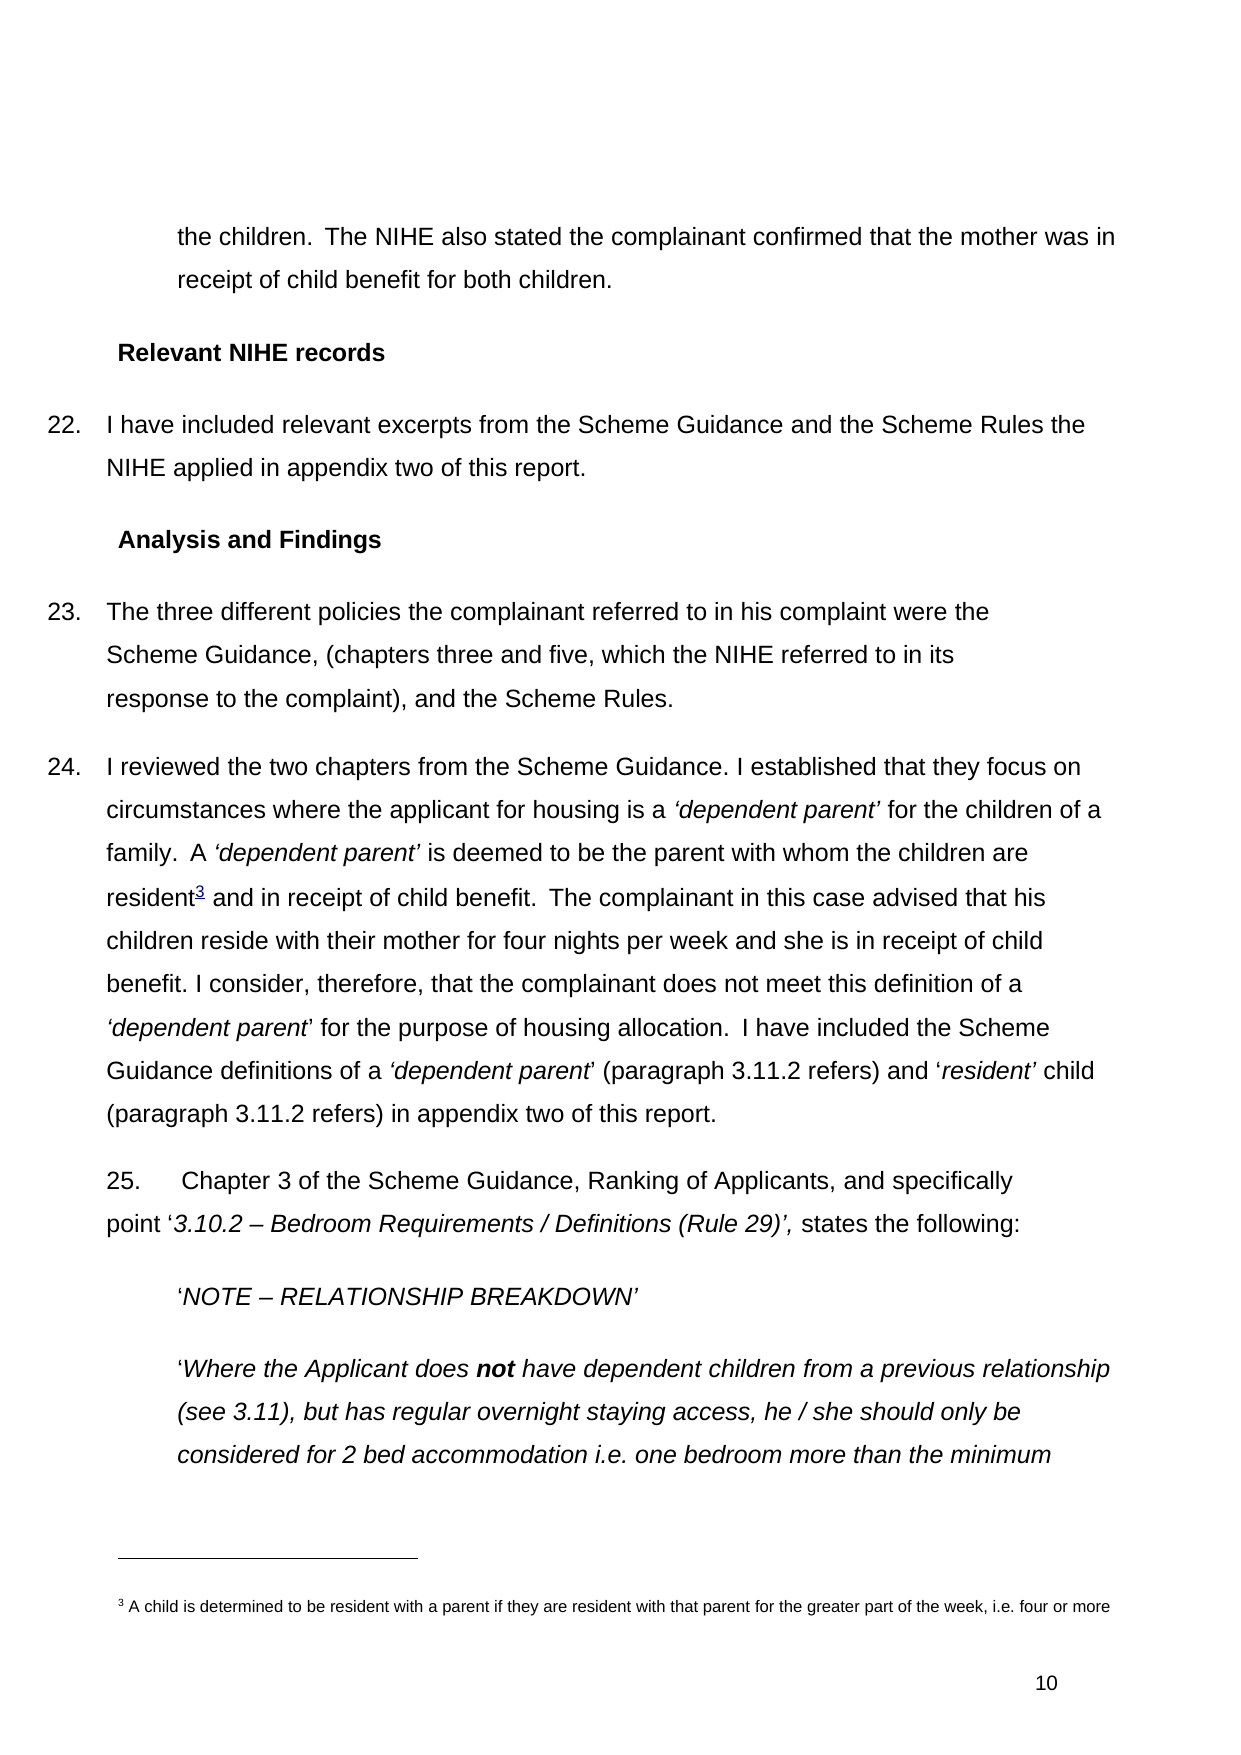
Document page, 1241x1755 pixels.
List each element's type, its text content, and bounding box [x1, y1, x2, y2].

list Chapter 3 of the Scheme Guidance, Ranking of Applicants, and specifically point ‘3.10.2 – Bedroom Requirements / Definitions (Rule 29)’, states the following: [106, 1166, 1070, 1238]
text Analysis and Findings [118, 525, 1132, 554]
text the children. The NIHE also stated the complainant confirmed that the mother was in receipt of child benefit for both children. [177, 222, 1132, 294]
list I reviewed the two chapters from the Scheme Guidance. I established that they focus on circumstances where the applicant for housing is a ‘dependent parent’ for the children of a family. A ‘dependent parent’ is deemed to be the parent with whom the children are resident3 and in receipt of child benefit. The complainant in this case advised that his children reside with their mother for four nights per week and she is in receipt of child benefit. I consider, therefore, that the complainant does not meet this definition of a ‘dependent parent’ for the purpose of housing allocation. I have included the Scheme Guidance definitions of a ‘dependent parent’ (paragraph 3.11.2 refers) and ‘resident’ child (paragraph 3.11.2 refers) in appendix two of this report. [47, 752, 1117, 1127]
text ‘NOTE – RELATIONSHIP BREAKDOWN’ [177, 1282, 1132, 1311]
text Relevant NIHE records [117, 338, 1132, 366]
text 3 A child is determined to be resident with a parent if they are resident with that parent for the greater part of the week, i.e. four or more [118, 1596, 1132, 1616]
list I have included relevant excerpts from the Scheme Guidance and the Scheme Rules the NIHE applied in appendix two of this report. [47, 410, 1114, 482]
text ‘Where the Applicant does not have dependent children from a previous relationship (see 3.11), but has regular overnight staying access, he / she should only be considered for 2 bed accommodation i.e. one bedroom more than the minimum [177, 1354, 1118, 1469]
list The three different policies the complainant referred to in his complaint were the Scheme Guidance, (chapters three and five, which the NIHE referred to in its response to the complaint), and the Scheme Rules. [47, 597, 1061, 712]
